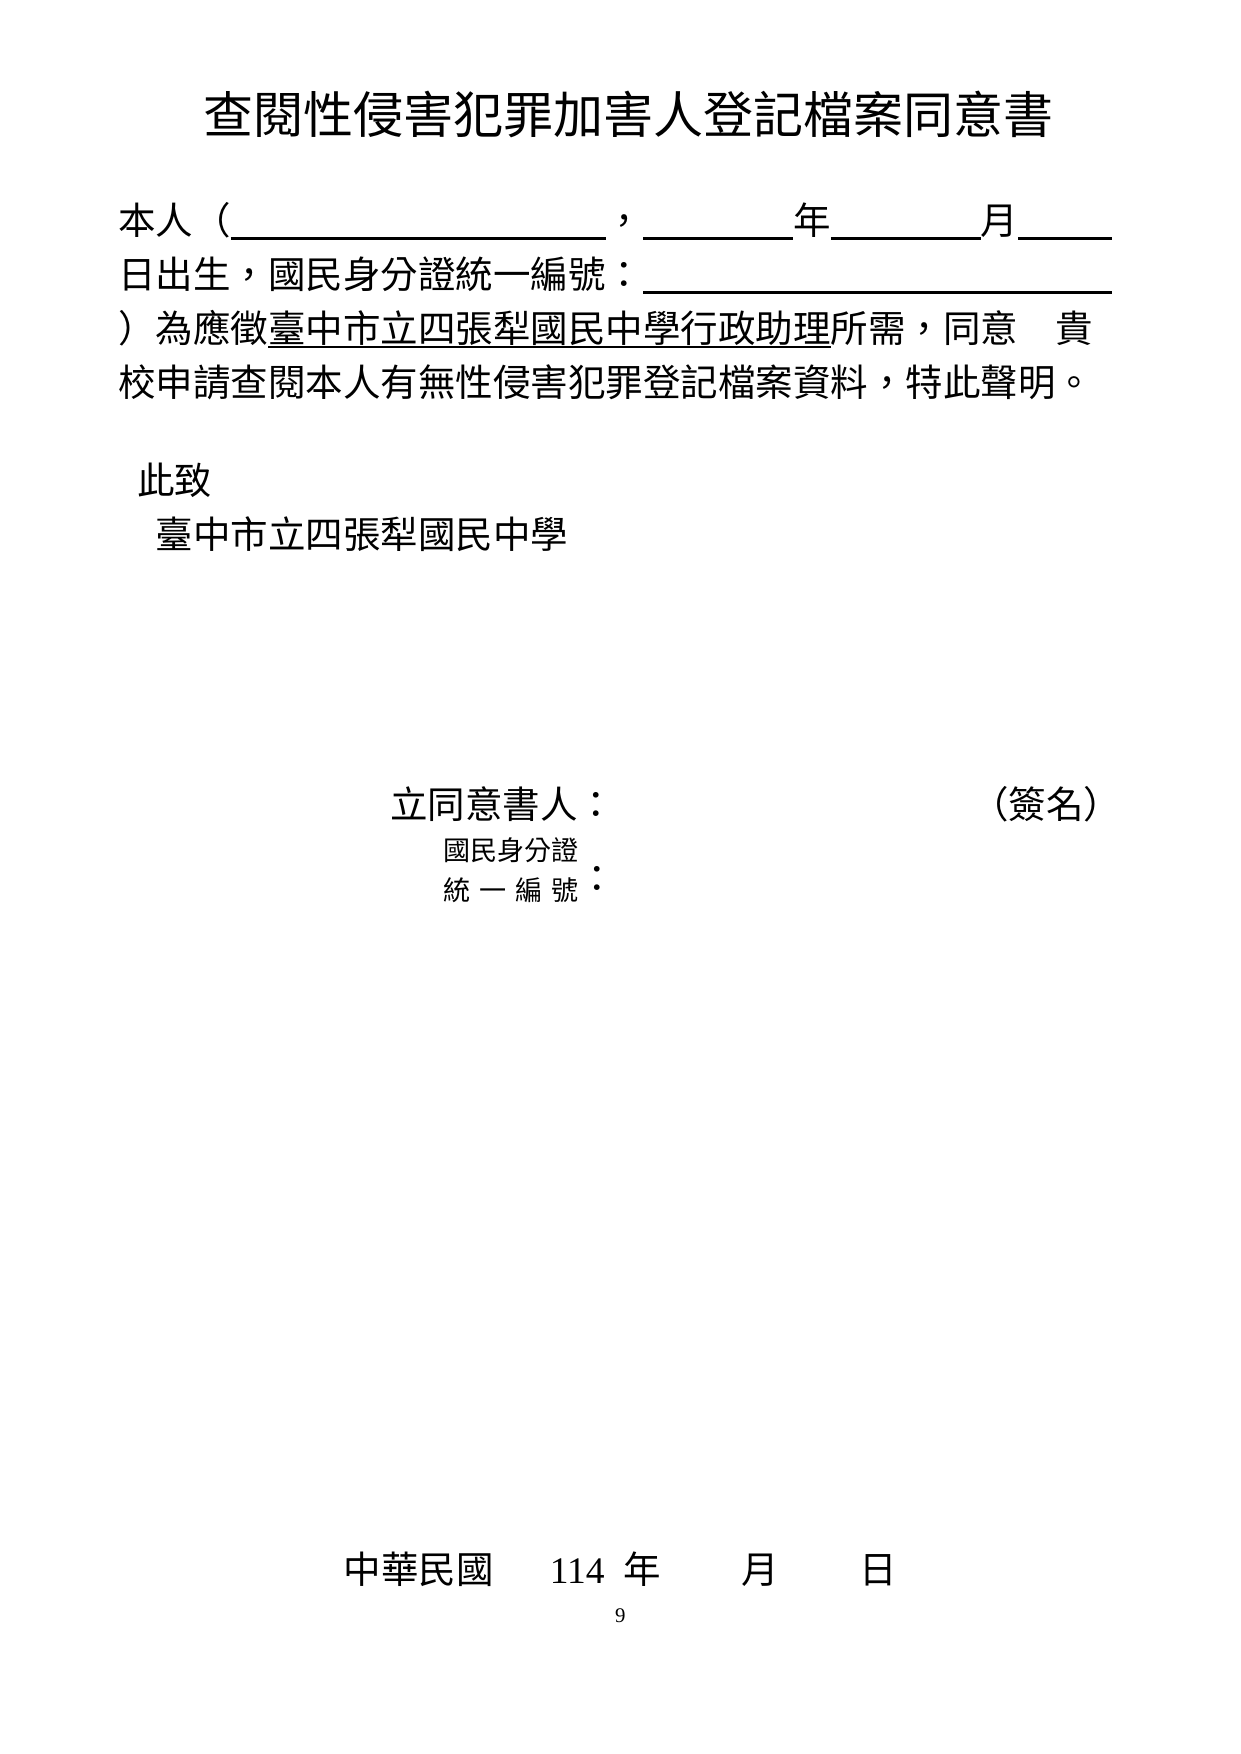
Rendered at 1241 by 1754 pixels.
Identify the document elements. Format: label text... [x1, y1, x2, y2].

text 此致 [118, 451, 1122, 505]
text 中華民國 114 年0 0月0 0日 [118, 1540, 1122, 1594]
text 國民身分證統一編號： [118, 829, 1122, 908]
text 立同意書人： （簽名） [118, 775, 1122, 829]
text 查閱性侵害犯罪加害人登記檔案同意書 [118, 75, 1138, 147]
text 本人（ ， 年 月 日出生，國民身分證統一編號： ）為應徵臺中市立四張犁國民中學行政助理所需，同意 貴校申請查閱本人有無性侵害犯罪登記檔案資料，特此聲明。 [118, 191, 1122, 408]
text 臺中市立四張犁國民中學 [118, 505, 1122, 559]
